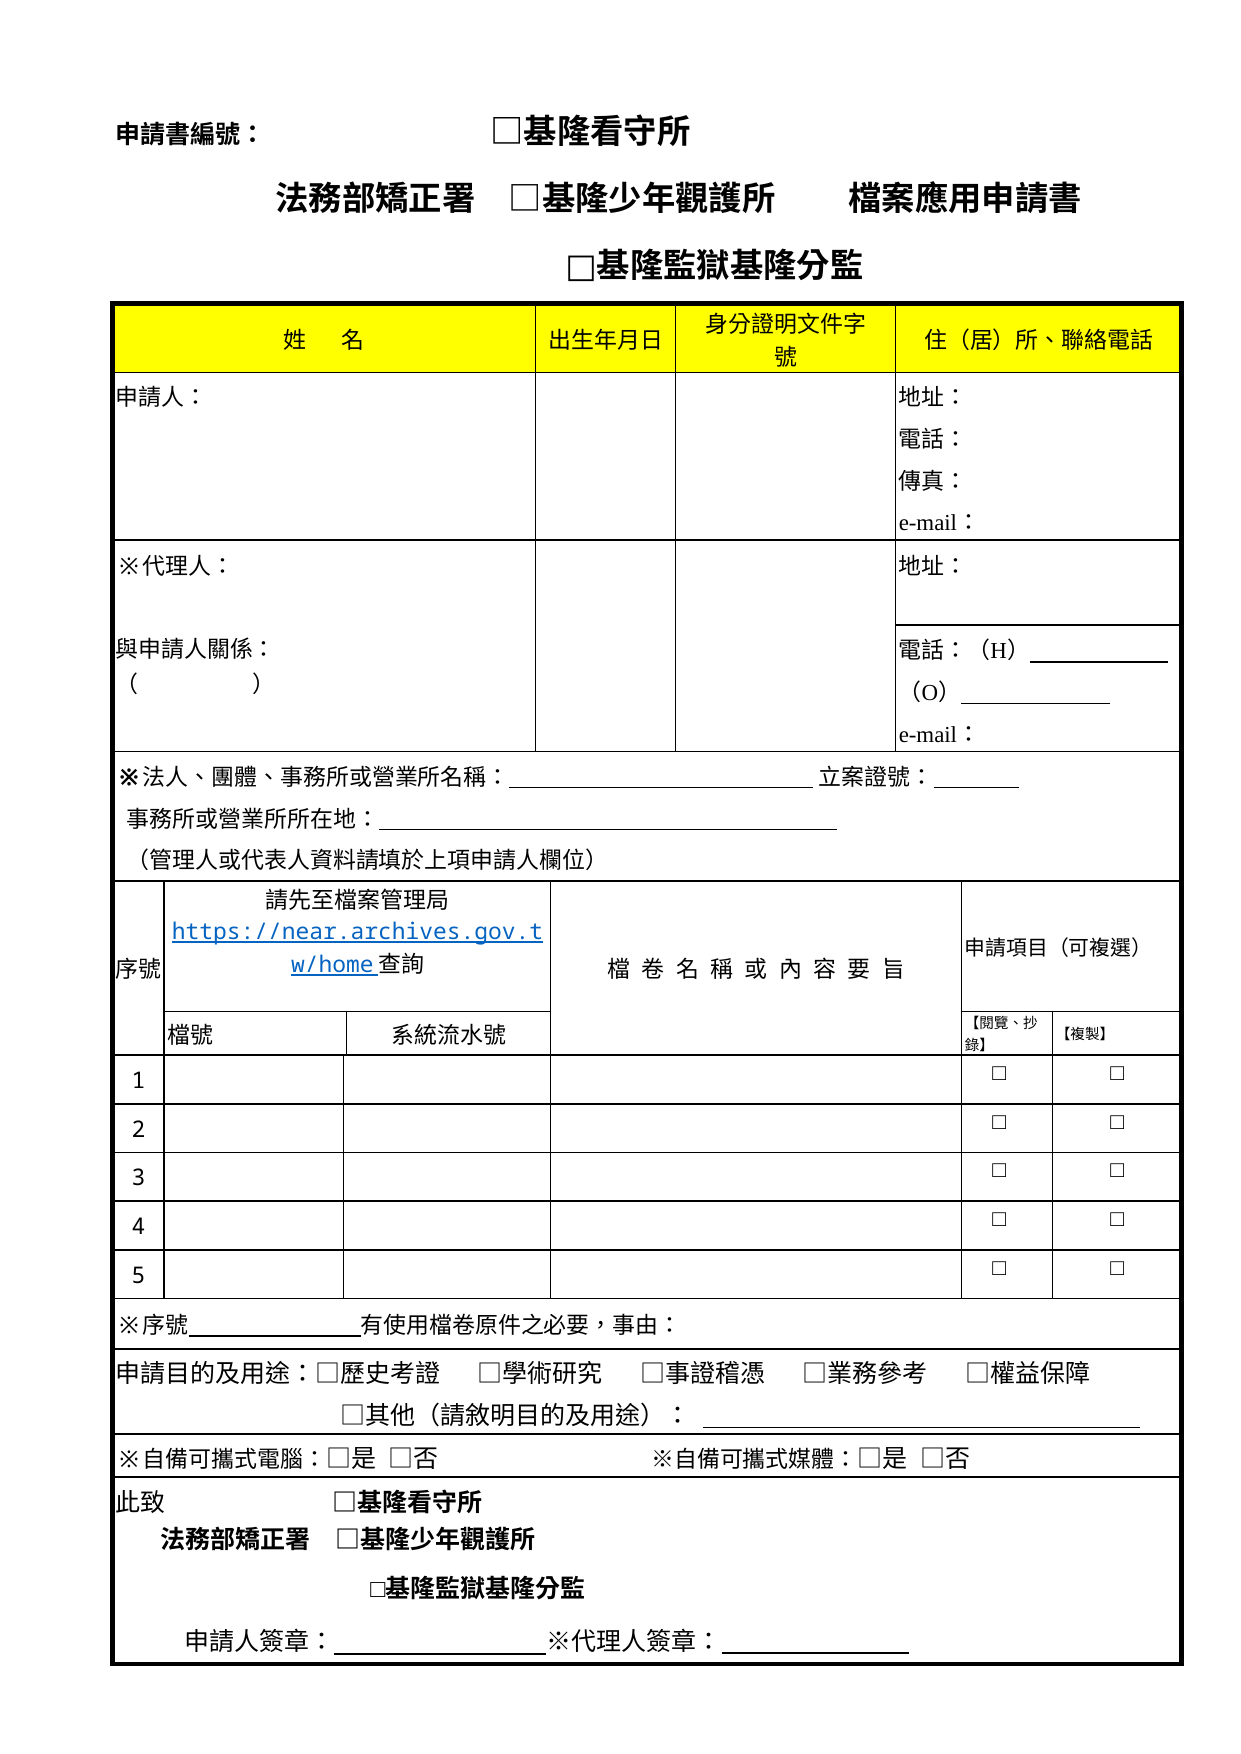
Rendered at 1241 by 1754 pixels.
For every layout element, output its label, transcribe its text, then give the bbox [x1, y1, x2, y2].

table_cell [551, 1202, 961, 1249]
table_cell [551, 1056, 961, 1103]
table_cell □ [1053, 1153, 1179, 1200]
table_cell [165, 1056, 343, 1103]
table_cell [165, 1105, 343, 1152]
table_cell ※代理人： 與申請人關係： （ ） [115, 541, 535, 751]
table_cell 【閱覽、抄錄】 [962, 1012, 1052, 1054]
table_cell [536, 373, 675, 539]
table_cell 地址： 電話： 傳真： e-mail： [896, 373, 1179, 539]
table_cell 5 [115, 1251, 163, 1298]
table_cell ※自備可攜式電腦：□是 □否 ※自備可攜式媒體：□是 □否 [115, 1435, 1179, 1476]
table_cell 電話：（H） （O） e-mail： [896, 626, 1179, 751]
table_cell 4 [115, 1202, 163, 1249]
table_header 申請書編號： □基隆看守所 法務部矯正署 □基隆少年觀護所 檔案應用申請書 □基隆監獄基隆分監 [112, 59, 1181, 301]
table_cell 地址： [896, 541, 1179, 624]
table_cell 系統流水號 [347, 1012, 550, 1054]
table_cell ※序號 有使用檔卷原件之必要，事由： [115, 1299, 1179, 1348]
table_cell [165, 1202, 343, 1249]
table_cell 申請目的及用途：□歷史考證 □學術研究 □事證稽憑 □業務參考 □權益保障 □其他（請敘明目的及用途）： [115, 1350, 1179, 1433]
table_cell ※法人、團體、事務所或營業所名稱： 立案證號： 事務所或營業所所在地： （管理人或代表人資料請填於上項申請人欄位） [115, 752, 1179, 880]
table_cell 檔號 [165, 1012, 346, 1054]
table_cell □ [1053, 1056, 1179, 1103]
table_cell 申請項目（可複選） [962, 882, 1179, 1011]
table_cell □ [1053, 1251, 1179, 1298]
table_cell [551, 1251, 961, 1298]
table_cell [165, 1153, 343, 1200]
table_cell [536, 541, 675, 751]
table_cell 序號 [115, 882, 163, 1054]
table_cell 出生年月日 [536, 306, 675, 372]
table_cell 檔 卷 名 稱 或 內 容 要 旨 [551, 882, 961, 1054]
table_cell 請先至檔案管理局 https://near.archives.gov.tw/home查詢 [165, 882, 550, 1011]
table_cell [344, 1153, 550, 1200]
table_cell [551, 1105, 961, 1152]
table_cell 1 [115, 1056, 163, 1103]
table_cell □ [1053, 1202, 1179, 1249]
table_cell 此致 □基隆看守所 法務部矯正署 □基隆少年觀護所 □基隆監獄基隆分監 申請人簽章： ※代理人簽章： [115, 1478, 1179, 1662]
table_cell □ [962, 1105, 1052, 1152]
table_cell 身分證明文件字 號 [676, 306, 895, 372]
table_cell [344, 1105, 550, 1152]
table_cell 申請人： [115, 373, 535, 539]
table_cell [344, 1202, 550, 1249]
table_cell 姓 名 [115, 306, 535, 372]
table_cell □ [962, 1251, 1052, 1298]
table_cell [344, 1056, 550, 1103]
table_cell 住（居）所、聯絡電話 [896, 306, 1179, 372]
table_cell □ [962, 1202, 1052, 1249]
table_cell [676, 373, 895, 539]
table_cell □ [1053, 1105, 1179, 1152]
table_cell □ [962, 1056, 1052, 1103]
table_cell 3 [115, 1153, 163, 1200]
table_cell 【複製】 [1053, 1012, 1179, 1054]
table_cell 2 [115, 1105, 163, 1152]
table_cell [551, 1153, 961, 1200]
table_cell [344, 1251, 550, 1298]
table_cell □ [962, 1153, 1052, 1200]
table_cell [676, 541, 895, 751]
table_cell [165, 1251, 343, 1298]
